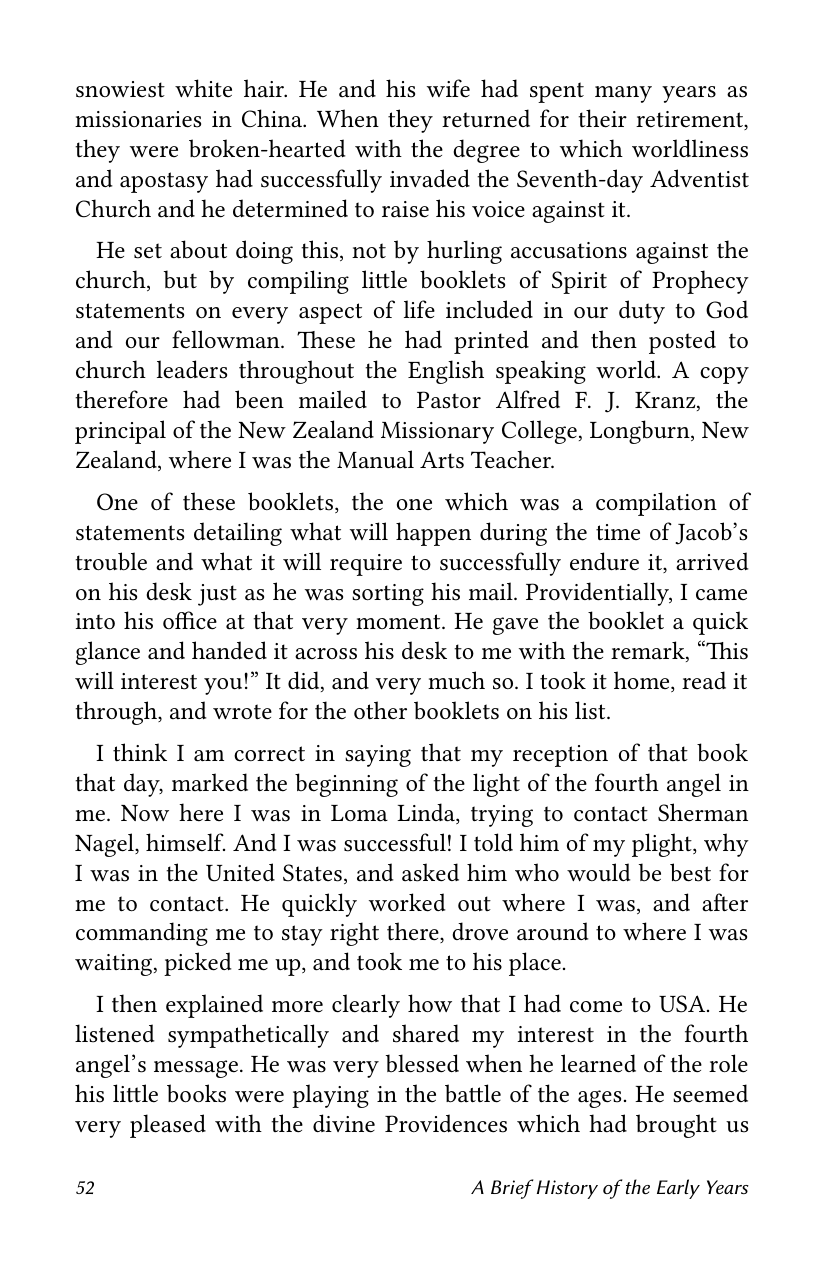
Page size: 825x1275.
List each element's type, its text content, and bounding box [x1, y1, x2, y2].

text snowiest white hair. He and his wife had spent many years as missionaries in China. When they returned for their retirement, they were broken-hearted with the degree to which worldliness and apostasy had successfully invaded the Seventh-day Adventist Church and he determined to raise his voice against it. [75, 75, 750, 223]
text He set about doing this, not by hurling accusations against the church, but by compiling little booklets of Spirit of Prophecy statements on every aspect of life included in our duty to God and our fellowman. These he had printed and then posted to church leaders throughout the English speaking world. A copy therefore had been mailed to Pastor Alfred F. J. Kranz, the principal of the New Zealand Missionary College, Longburn, New Zealand, where I was the Manual Arts Teacher. [75, 237, 750, 474]
text One of these booklets, the one which was a compilation of statements detailing what will happen during the time of Jacob’s trouble and what it will require to successfully endure it, arrived on his desk just as he was sorting his mail. Providentially, I came into his office at that very moment. He gave the booklet a quick glance and handed it across his desk to me with the remark, “This will interest you!” It did, and very much so. I took it home, read it through, and wrote for the other booklets on his list. [75, 488, 750, 726]
text I think I am correct in saying that my reception of that book that day, marked the beginning of the light of the fourth angel in me. Now here I was in Loma Linda, trying to contact Sherman Nagel, himself. And I was successful! I told him of my plight, why I was in the United States, and asked him who would be best for me to contact. He quickly worked out where I was, and after commanding me to stay right there, drove around to where I was waiting, picked me up, and took me to his place. [75, 739, 750, 977]
text I then explained more clearly how that I had come to USA. He listened sympathetically and shared my interest in the fourth angel’s message. He was very blessed when he learned of the role his little books were playing in the battle of the ages. He seemed very pleased with the divine Providences which had brought us [75, 990, 750, 1138]
